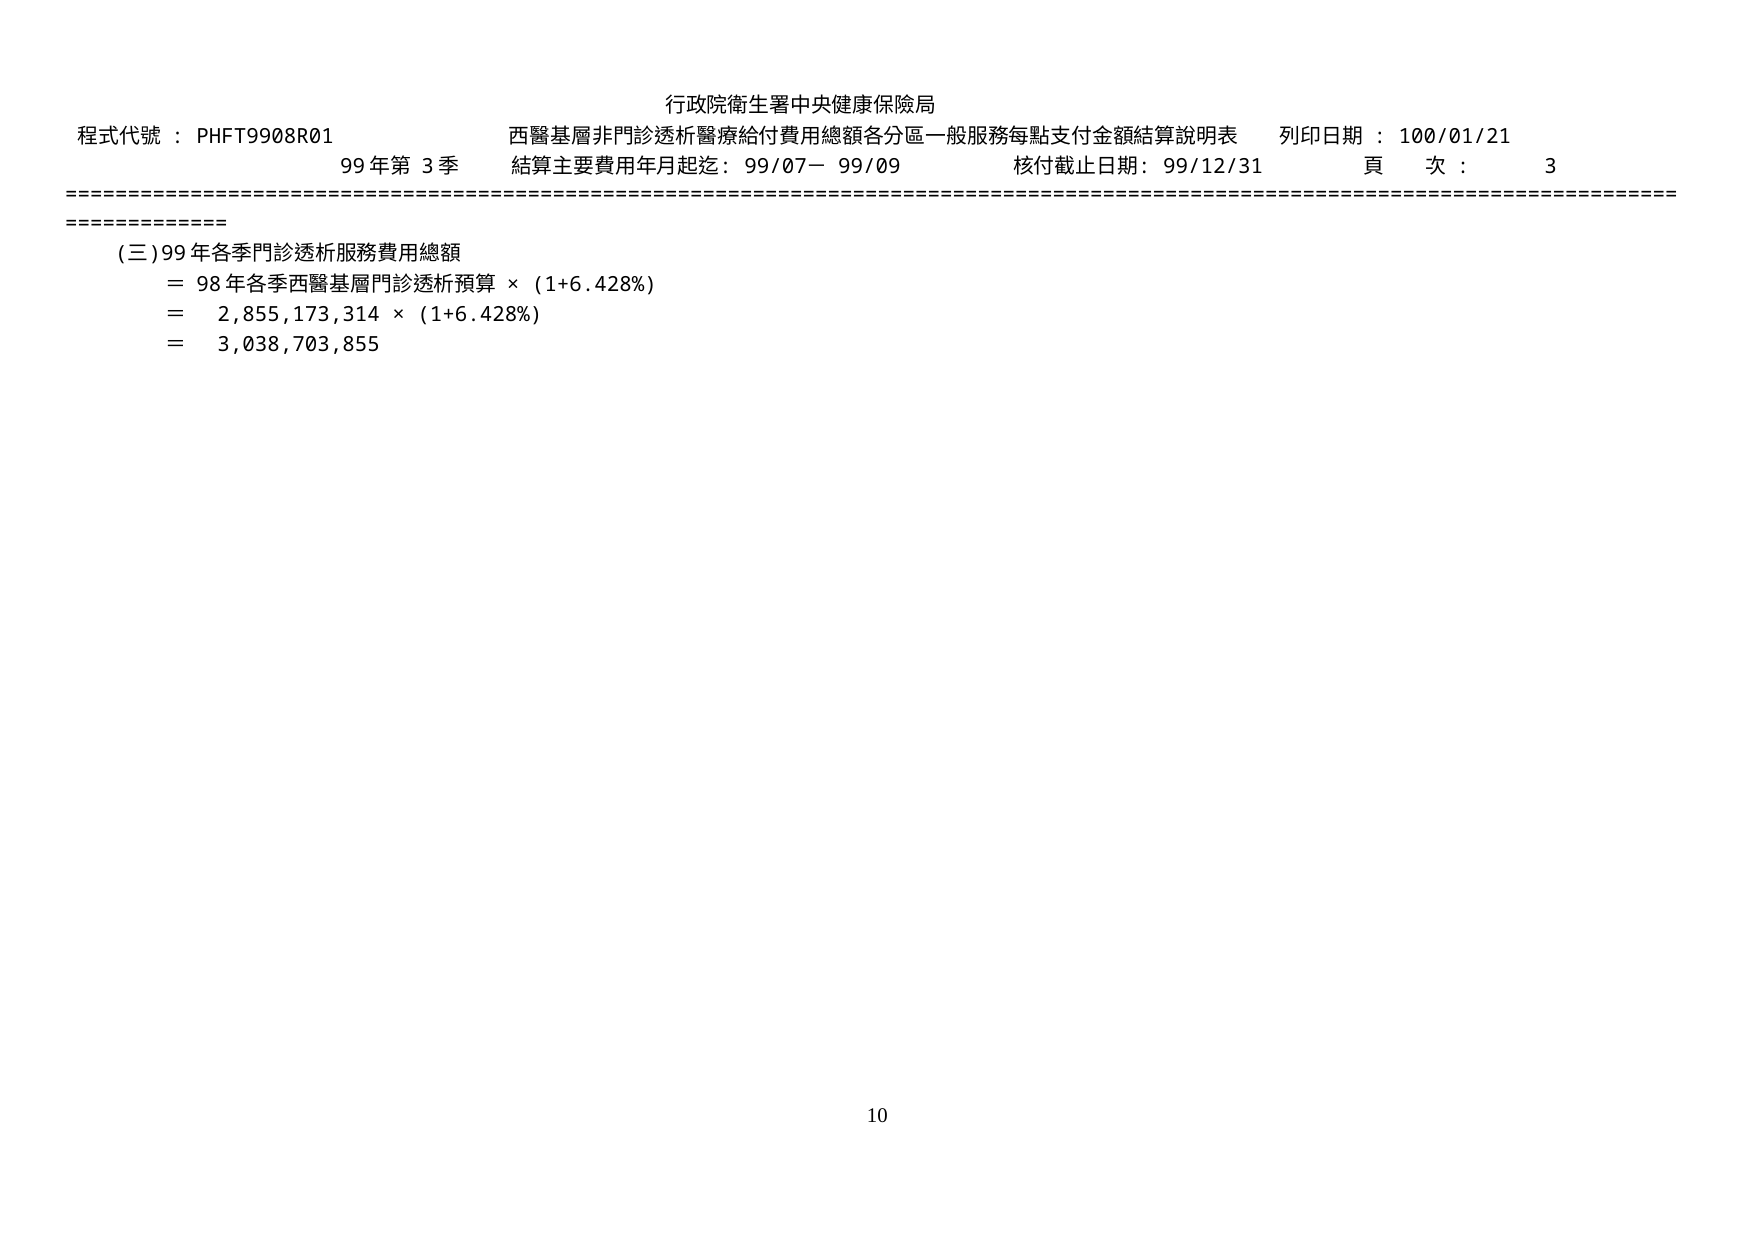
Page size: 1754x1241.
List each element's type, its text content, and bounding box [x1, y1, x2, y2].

text 99年第 3季 結算主要費用年月起迄: 99/07－ 99/09 核付截止日期: 99/12/31 頁 次 : 3 [65, 149, 1689, 179]
text ＝ 3,038,703,855 [65, 327, 1689, 358]
text 行政院衛生署中央健康保險局 [65, 89, 1689, 119]
text ＝ 2,855,173,314 × (1+6.428%) [65, 297, 1689, 327]
text (三)99年各季門診透析服務費用總額 [65, 236, 1689, 267]
text ＝ 98年各季西醫基層門診透析預算 × (1+6.428%) [65, 267, 1689, 297]
text 程式代號 : PHFT9908R01 西醫基層非門診透析醫療給付費用總額各分區一般服務每點支付金額結算說明表 列印日期 : 100/01/21 [65, 119, 1689, 149]
text ============================================================================================================================================== [65, 179, 1689, 236]
